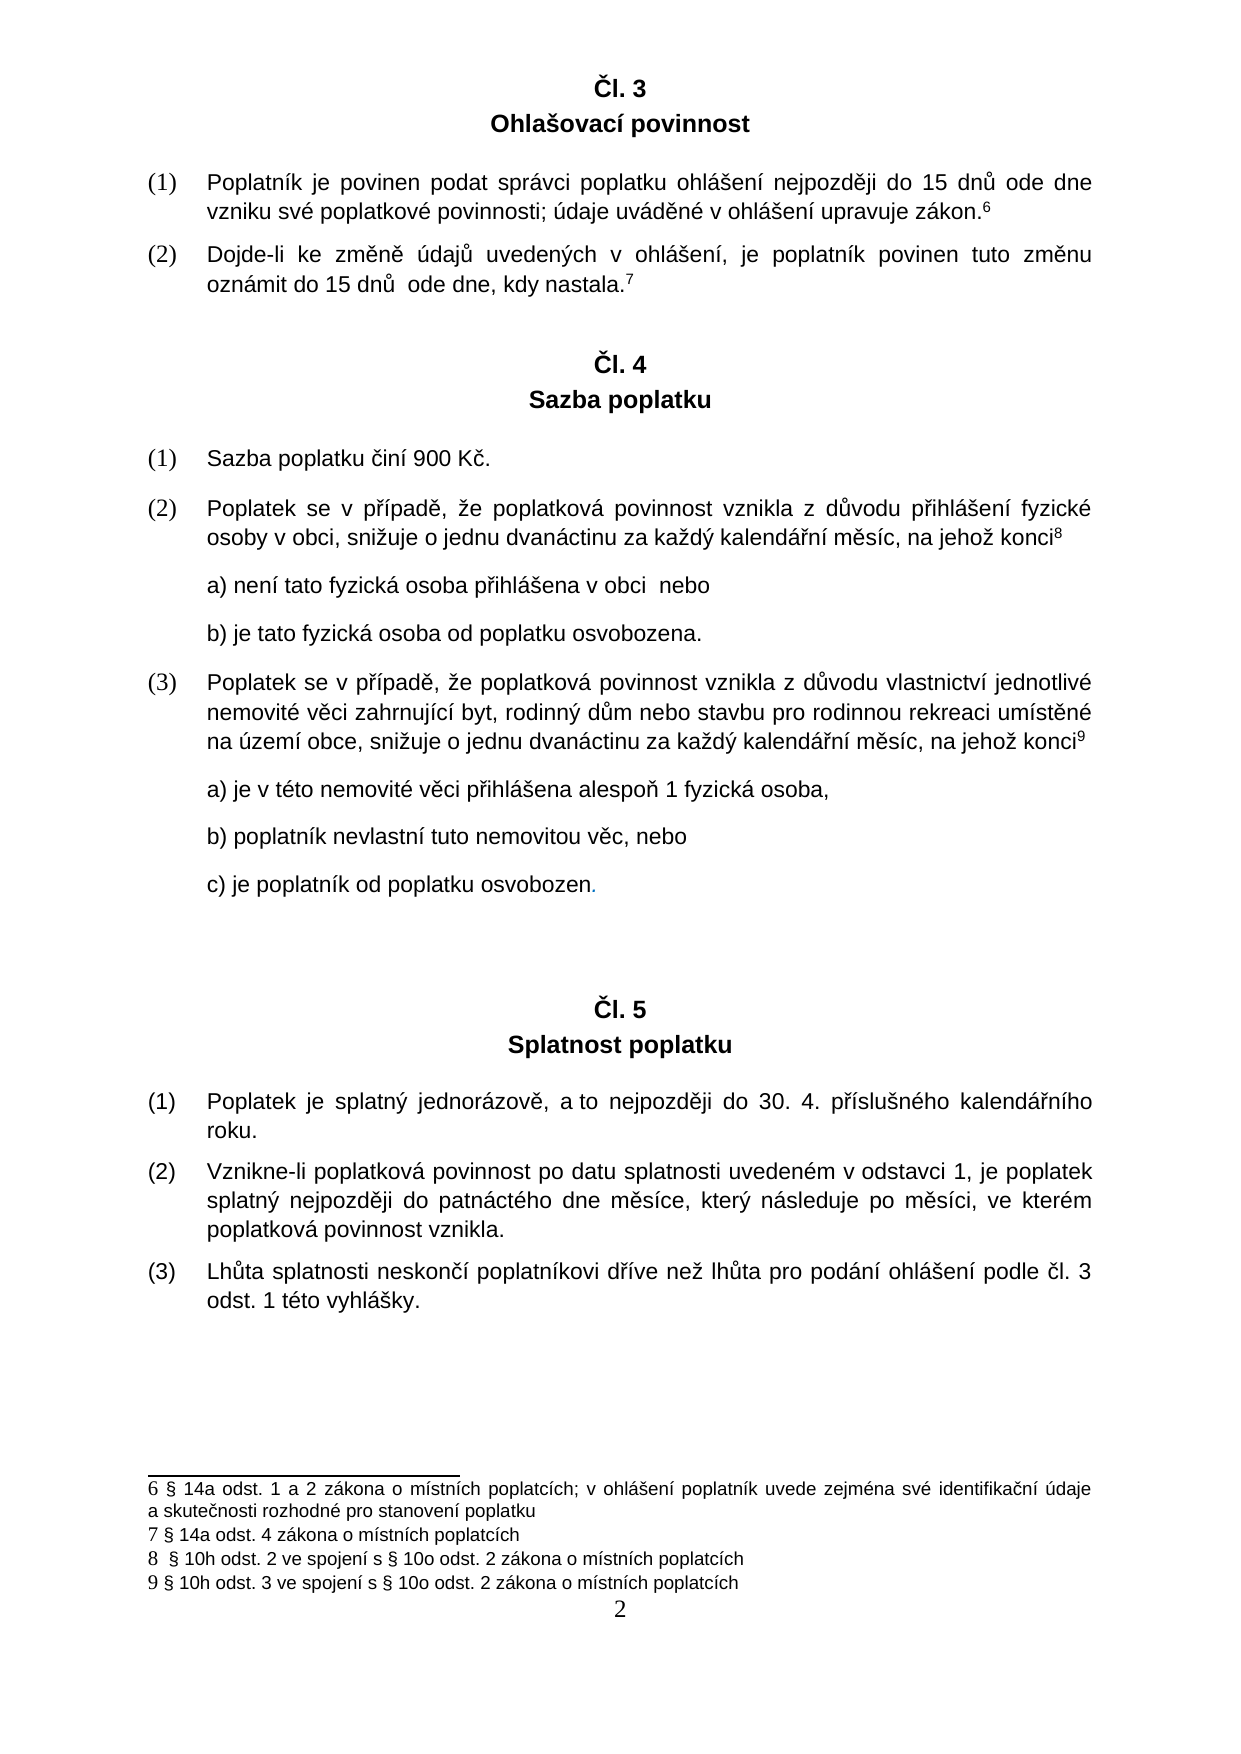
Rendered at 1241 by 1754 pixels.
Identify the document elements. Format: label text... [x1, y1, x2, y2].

text b) poplatník nevlastní tuto nemovitou věc, nebo [207, 823, 1093, 849]
list Sazba poplatku činí 900 Kč. [148, 443, 1093, 471]
list Vznikne-li poplatková povinnost po datu splatnosti uvedeném v odstavci 1, je poplatek splatný nejpozději do patnáctého dne měsíce, který následuje po měsíci, ve kterém poplatková povinnost vznikla. [148, 1158, 1093, 1243]
list § 14a odst. 4 zákona o místních poplatcích [148, 1522, 1093, 1546]
text a) je v této nemovité věci přihlášena alespoň 1 fyzická osoba, [207, 776, 1093, 802]
list § 14a odst. 1 a 2 zákona o místních poplatcích; v ohlášení poplatník uvede zejména své identifikační údaje a skutečnosti rozhodné pro stanovení poplatku [148, 1476, 1093, 1522]
list Poplatník je povinen podat správci poplatku ohlášení nejpozději do 15 dnů ode dne vzniku své poplatkové povinnosti; údaje uváděné v ohlášení upravuje zákon. [148, 167, 1093, 224]
list Poplatek je splatný jednorázově, a to nejpozději do 30. 4. příslušného kalendářního roku. [148, 1088, 1093, 1143]
list Lhůta splatnosti neskončí poplatníkovi dříve než lhůta pro podání ohlášení podle čl. 3 odst. 1 této vyhlášky. [148, 1258, 1093, 1313]
text Čl. 3 [148, 74, 1093, 102]
text a) není tato fyzická osoba přihlášena v obci nebo [207, 572, 1093, 598]
list Poplatek se v případě, že poplatková povinnost vznikla z důvodu vlastnictví jednotlivé nemovité věci zahrnující byt, rodinný dům nebo stavbu pro rodinnou rekreaci umístěné na území obce, snižuje o jednu dvanáctinu za každý kalendářní měsíc, na jehož konci [148, 667, 1093, 754]
text Čl. 4 [148, 350, 1093, 378]
list § 10h odst. 2 ve spojení s § 10o odst. 2 zákona o místních poplatcích [148, 1546, 1093, 1570]
text Ohlašovací povinnost [148, 109, 1093, 137]
text c) je poplatník od poplatku osvobozen. [207, 871, 1093, 897]
list § 10h odst. 3 ve spojení s § 10o odst. 2 zákona o místních poplatcích [148, 1570, 1093, 1594]
text b) je tato fyzická osoba od poplatku osvobozena. [207, 620, 1093, 646]
text Splatnost poplatku [148, 1030, 1093, 1059]
text Čl. 5 [148, 995, 1093, 1024]
list Poplatek se v případě, že poplatková povinnost vznikla z důvodu přihlášení fyzické osoby v obci, snižuje o jednu dvanáctinu za každý kalendářní měsíc, na jehož konci [148, 493, 1093, 551]
text Sazba poplatku [148, 385, 1093, 413]
list Dojde-li ke změně údajů uvedených v ohlášení, je poplatník povinen tuto změnu oznámit do 15 dnů ode dne, kdy nastala. [148, 239, 1093, 297]
